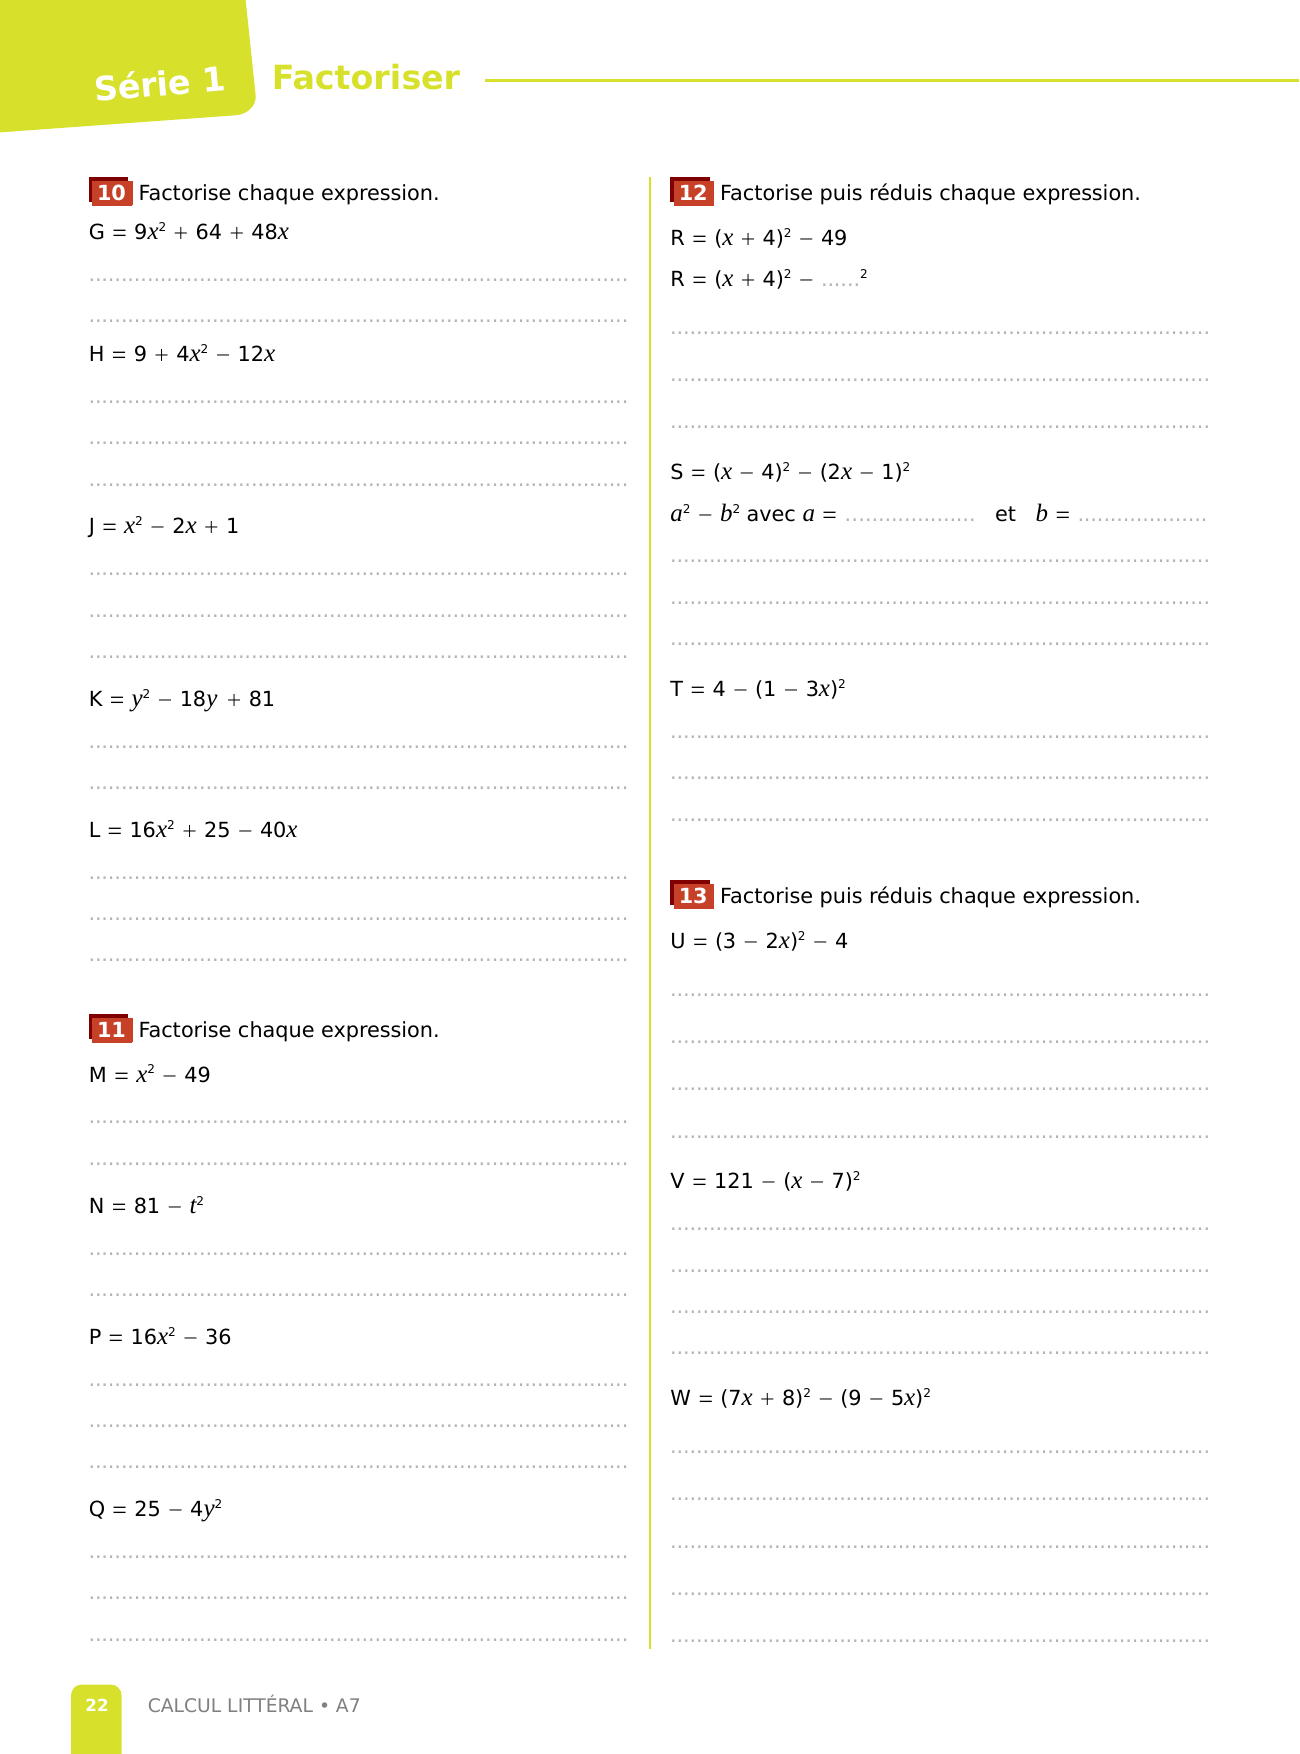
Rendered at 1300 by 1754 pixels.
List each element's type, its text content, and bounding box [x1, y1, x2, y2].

subtitle Factorise puis réduis chaque expression. [710, 177, 1211, 205]
text V = 121 − (x − 7)2 [670, 1167, 1211, 1194]
list H = 9  4x2 − 12x [88, 339, 629, 367]
list P = 16x2 − 36 [88, 1322, 629, 1349]
list M = x2 − 49 [88, 1060, 629, 1087]
list J = x2 − 2x  1 [88, 512, 629, 539]
subtitle Factorise chaque expression. [128, 1014, 629, 1042]
subtitle Factorise chaque expression. [128, 177, 629, 205]
text R = (x  4)2 − ......2 [670, 251, 1211, 292]
text R = (x  4)2 − 49 [670, 223, 1211, 251]
subtitle Factorise puis réduis chaque expression. [710, 880, 1211, 908]
subtitle G = 9x2  64  48x [88, 217, 629, 245]
list N = 81 − t2 [88, 1191, 629, 1218]
list a2 − b2 avec a = …................. et b = .................... [670, 485, 1211, 527]
text W = (7x  8)2 − (9 − 5x)2 [670, 1383, 1211, 1411]
text T = 4 − (1 − 3x)2 [670, 674, 1211, 702]
list L = 16x2  25 − 40x [88, 815, 629, 843]
list Q = 25 − 4y2 [88, 1494, 629, 1522]
list U = (3 − 2x)2 − 4 [670, 926, 1211, 954]
list S = (x − 4)2 − (2x − 1)2 [670, 457, 1211, 485]
list K = y2 − 18y  81 [88, 684, 629, 712]
